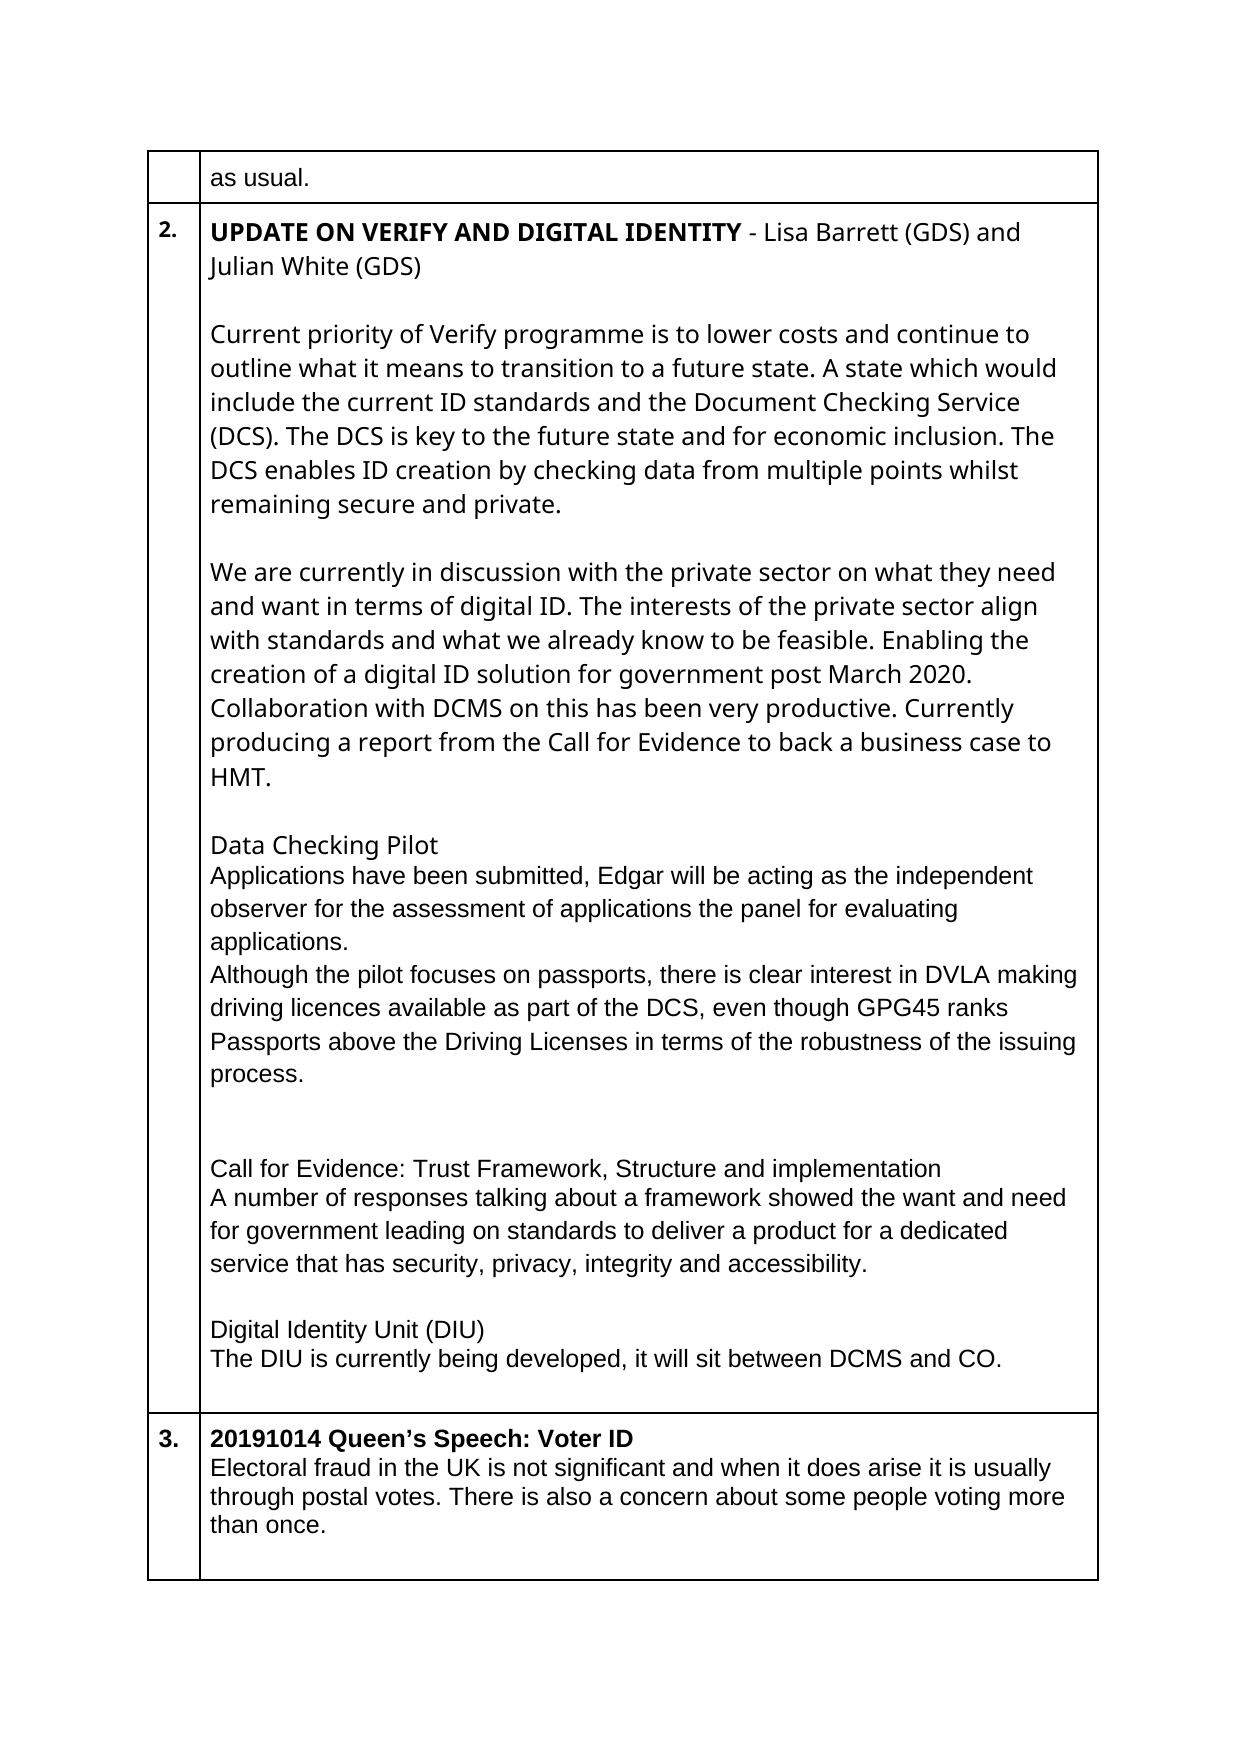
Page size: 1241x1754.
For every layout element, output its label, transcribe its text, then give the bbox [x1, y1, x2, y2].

table_header as usual. [201, 152, 1097, 202]
table_cell 20191014 Queen’s Speech: Voter ID Electoral fraud in the UK is not significant and when it does arise it is usually through postal votes. There is also a concern about some people voting more than once. [201, 1414, 1097, 1578]
table_cell 2. [149, 204, 199, 1412]
table_cell UPDATE ON VERIFY AND DIGITAL IDENTITY - Lisa Barrett (GDS) and Julian White (GDS) Current priority of Verify programme is to lower costs and continue to outline what it means to transition to a future state. A state which would include the current ID standards and the Document Checking Service (DCS). The DCS is key to the future state and for economic inclusion. The DCS enables ID creation by checking data from multiple points whilst remaining secure and private. We are currently in discussion with the private sector on what they need and want in terms of digital ID. The interests of the private sector align with standards and what we already know to be feasible. Enabling the creation of a digital ID solution for government post March 2020. Collaboration with DCMS on this has been very productive. Currently producing a report from the Call for Evidence to back a business case to HMT. Data Checking Pilot Applications have been submitted, Edgar will be acting as the independent observer for the assessment of applications the panel for evaluating applications. Although the pilot focuses on passports, there is clear interest in DVLA making driving licences available as part of the DCS, even though GPG45 ranks Passports above the Driving Licenses in terms of the robustness of the issuing process. Call for Evidence: Trust Framework, Structure and implementation A number of responses talking about a framework showed the want and need for government leading on standards to deliver a product for a dedicated service that has security, privacy, integrity and accessibility. Digital Identity Unit (DIU) The DIU is currently being developed, it will sit between DCMS and CO. [201, 204, 1097, 1412]
table_header [149, 152, 199, 202]
table_cell 3. [149, 1414, 199, 1578]
